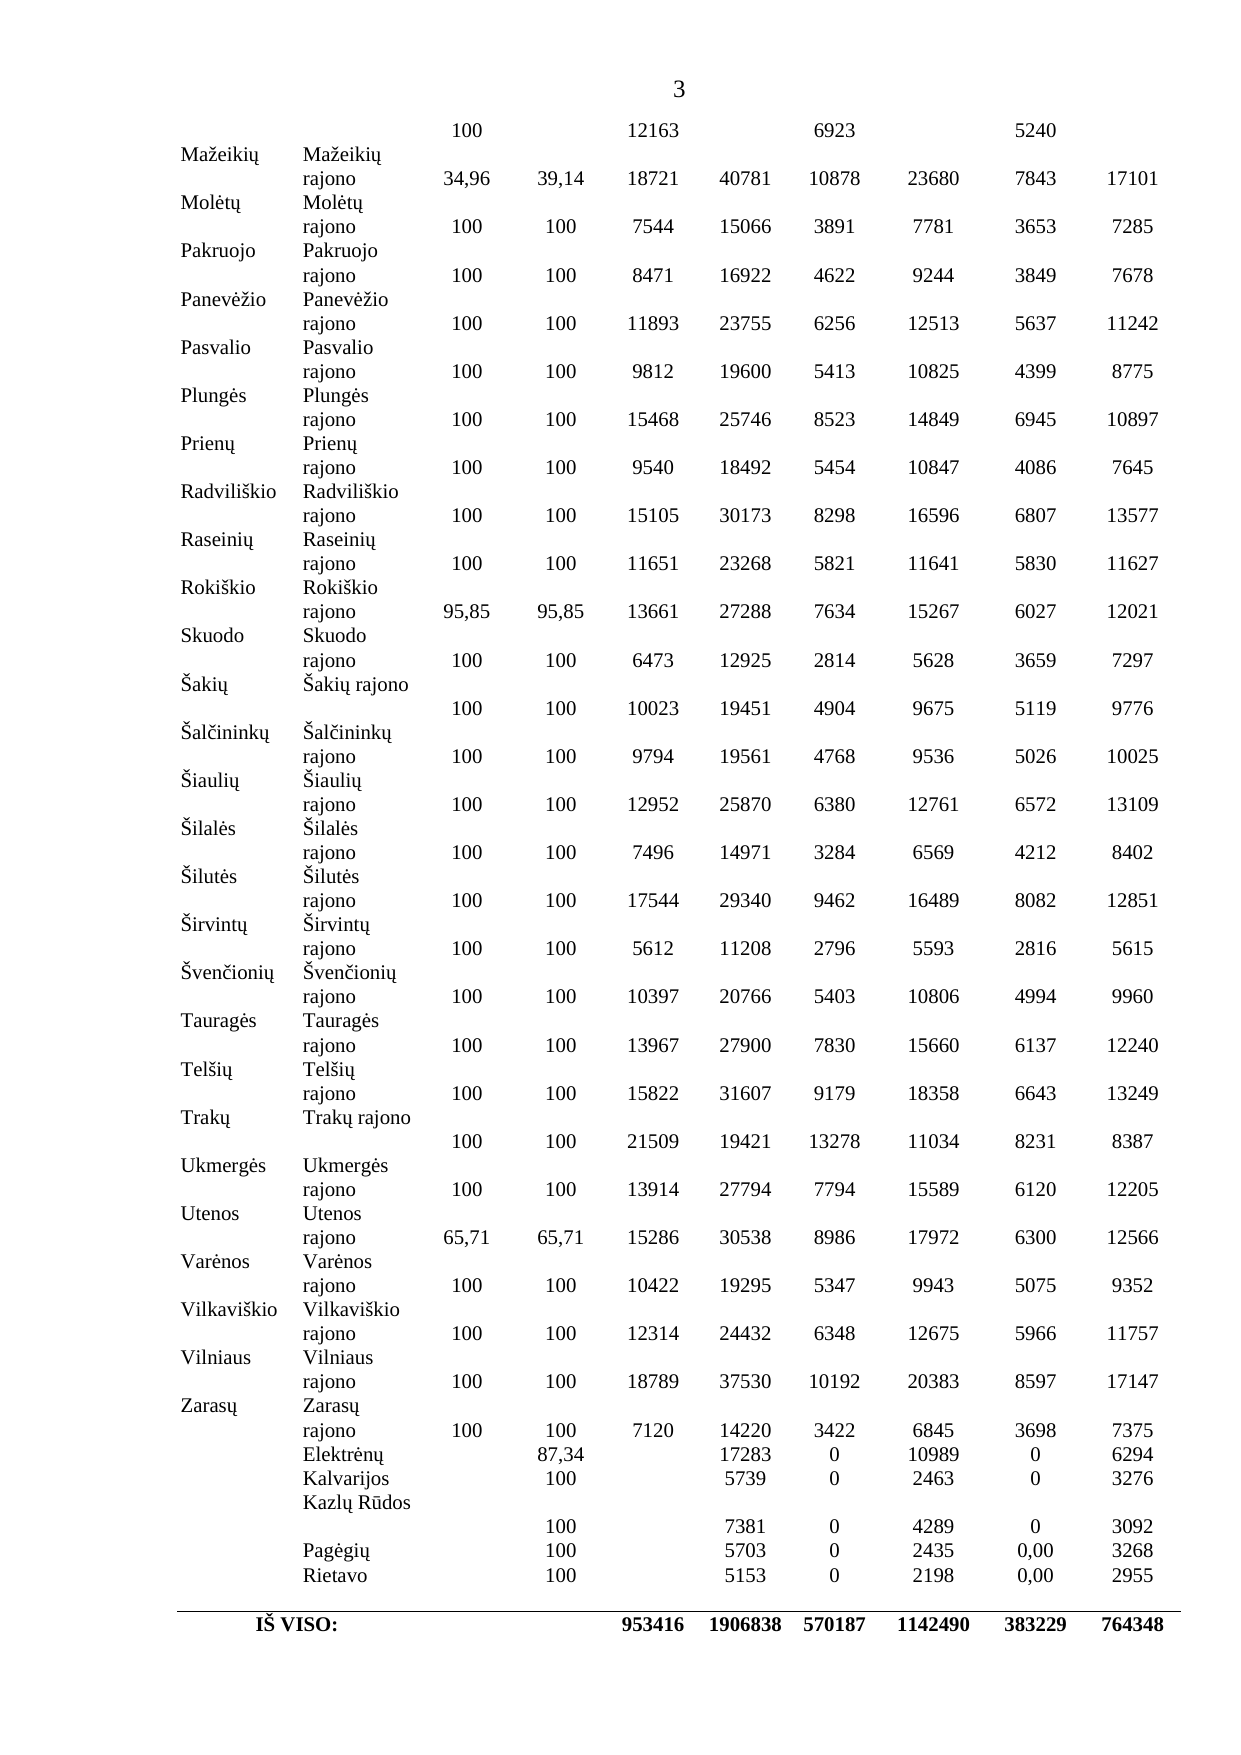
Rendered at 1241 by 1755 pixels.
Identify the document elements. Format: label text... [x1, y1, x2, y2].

table_cell 2814 [789, 624, 880, 672]
table_cell [416, 1563, 517, 1587]
table_cell Molėtų [177, 190, 299, 238]
table_cell 16596 [880, 479, 987, 527]
table_cell 9812 [604, 335, 701, 383]
table_cell 87,34 [517, 1442, 604, 1466]
table_cell 7297 [1084, 624, 1181, 672]
table_cell 30538 [701, 1201, 789, 1249]
table_cell Šilutės rajono [300, 864, 416, 912]
table_cell 0 [987, 1466, 1084, 1490]
table_cell 9244 [880, 239, 987, 287]
table_cell 10825 [880, 335, 987, 383]
table_cell 8597 [987, 1345, 1084, 1393]
table_cell 100 [517, 1297, 604, 1345]
table_cell 15267 [880, 575, 987, 623]
table_cell 25746 [701, 383, 789, 431]
table_cell 9943 [880, 1249, 987, 1297]
table_cell Ukmergės rajono [300, 1153, 416, 1201]
table_cell 6945 [987, 383, 1084, 431]
table_cell 9960 [1084, 960, 1181, 1008]
table_cell Plungės [177, 383, 299, 431]
table_cell 100 [517, 335, 604, 383]
table_cell 5739 [701, 1466, 789, 1490]
table_cell 15286 [604, 1201, 701, 1249]
table_cell 3284 [789, 816, 880, 864]
table_cell 18492 [701, 431, 789, 479]
table_cell 6845 [880, 1394, 987, 1442]
table_cell 12761 [880, 768, 987, 816]
table_cell 100 [416, 118, 517, 142]
table_cell 100 [517, 190, 604, 238]
table_cell 10422 [604, 1249, 701, 1297]
table_cell 5403 [789, 960, 880, 1008]
table_cell 5612 [604, 912, 701, 960]
table_cell 5119 [987, 672, 1084, 720]
table_cell 7830 [789, 1009, 880, 1057]
table_cell 100 [416, 335, 517, 383]
table_cell 10023 [604, 672, 701, 720]
table_cell 100 [517, 383, 604, 431]
table_cell 100 [416, 960, 517, 1008]
table_cell 383229 [987, 1612, 1084, 1636]
table_cell [604, 1538, 701, 1562]
table_cell 13914 [604, 1153, 701, 1201]
table_cell Šakių rajono [300, 672, 416, 720]
table_cell 12675 [880, 1297, 987, 1345]
table_cell [604, 1587, 701, 1611]
table_cell 27288 [701, 575, 789, 623]
table_cell 3268 [1084, 1538, 1181, 1562]
table_cell 27900 [701, 1009, 789, 1057]
table_cell 7381 [701, 1490, 789, 1538]
table_cell 23755 [701, 287, 789, 335]
table_cell 2463 [880, 1466, 987, 1490]
table_cell 5830 [987, 527, 1084, 575]
table_cell Kazlų Rūdos [300, 1490, 416, 1538]
table_cell [701, 118, 789, 142]
table_cell Pakruojo [177, 239, 299, 287]
table_cell Šilalės [177, 816, 299, 864]
table_cell 9794 [604, 720, 701, 768]
table_cell 17544 [604, 864, 701, 912]
table_cell 19451 [701, 672, 789, 720]
table_cell Elektrėnų [300, 1442, 416, 1466]
table_cell IŠ VISO: [177, 1612, 416, 1636]
table_cell 23680 [880, 142, 987, 190]
table_cell [604, 1563, 701, 1587]
table_cell Telšių [177, 1057, 299, 1105]
table_cell 15822 [604, 1057, 701, 1105]
table_cell 4212 [987, 816, 1084, 864]
table_cell 19561 [701, 720, 789, 768]
table_cell 6569 [880, 816, 987, 864]
table_cell 100 [517, 912, 604, 960]
table_cell 100 [517, 479, 604, 527]
table_cell 6473 [604, 624, 701, 672]
table_cell 7678 [1084, 239, 1181, 287]
table_cell 8986 [789, 1201, 880, 1249]
table_cell 7781 [880, 190, 987, 238]
table_cell [1084, 1587, 1181, 1611]
table_cell 11651 [604, 527, 701, 575]
table_cell 8387 [1084, 1105, 1181, 1153]
table_cell 15066 [701, 190, 789, 238]
table_cell 13278 [789, 1105, 880, 1153]
table_cell 6256 [789, 287, 880, 335]
table_cell Trakų [177, 1105, 299, 1153]
table_cell [517, 1587, 604, 1611]
table_cell [880, 1587, 987, 1611]
table_cell 8471 [604, 239, 701, 287]
table_cell 4622 [789, 239, 880, 287]
table_cell 3653 [987, 190, 1084, 238]
table_cell [701, 1587, 789, 1611]
table_cell 8298 [789, 479, 880, 527]
table_cell Švenčionių [177, 960, 299, 1008]
table_cell 19295 [701, 1249, 789, 1297]
table_cell 9536 [880, 720, 987, 768]
table_cell 12851 [1084, 864, 1181, 912]
table_cell Šilutės [177, 864, 299, 912]
table_cell Šalčininkų [177, 720, 299, 768]
table_cell 10192 [789, 1345, 880, 1393]
table_cell 11627 [1084, 527, 1181, 575]
table_cell 4904 [789, 672, 880, 720]
table_cell Rokiškio [177, 575, 299, 623]
table_cell Zarasų rajono [300, 1394, 416, 1442]
table_cell 5240 [987, 118, 1084, 142]
table_cell [177, 118, 299, 142]
table_cell 5593 [880, 912, 987, 960]
table_cell Molėtų rajono [300, 190, 416, 238]
table_cell 6572 [987, 768, 1084, 816]
table_cell 14849 [880, 383, 987, 431]
table_cell Radviliškio rajono [300, 479, 416, 527]
table_cell [177, 1587, 299, 1611]
table_cell Vilkaviškio rajono [300, 1297, 416, 1345]
table_cell 20383 [880, 1345, 987, 1393]
table_cell 4768 [789, 720, 880, 768]
table_cell 9352 [1084, 1249, 1181, 1297]
table_cell 10989 [880, 1442, 987, 1466]
table_cell 2955 [1084, 1563, 1181, 1587]
table_cell 8775 [1084, 335, 1181, 383]
table_cell 7544 [604, 190, 701, 238]
table_cell 100 [517, 960, 604, 1008]
table_cell 3422 [789, 1394, 880, 1442]
table_cell 95,85 [517, 575, 604, 623]
table_cell 17283 [701, 1442, 789, 1466]
table_cell 7120 [604, 1394, 701, 1442]
table_cell 12952 [604, 768, 701, 816]
table_cell 6923 [789, 118, 880, 142]
table_cell Utenos [177, 1201, 299, 1249]
table_cell 16489 [880, 864, 987, 912]
table_cell 570187 [789, 1612, 880, 1636]
table_cell [416, 1466, 517, 1490]
table_cell 31607 [701, 1057, 789, 1105]
table_cell Pakruojo rajono [300, 239, 416, 287]
table_cell 12205 [1084, 1153, 1181, 1201]
table_cell Prienų [177, 431, 299, 479]
table_cell 7645 [1084, 431, 1181, 479]
table_cell 27794 [701, 1153, 789, 1201]
table_cell Mažeikių [177, 142, 299, 190]
table_cell 100 [517, 816, 604, 864]
table_cell 100 [517, 1394, 604, 1442]
table_cell Utenos rajono [300, 1201, 416, 1249]
table_cell 29340 [701, 864, 789, 912]
table_cell 5454 [789, 431, 880, 479]
table_cell 100 [416, 479, 517, 527]
table_cell 100 [416, 190, 517, 238]
table_cell 14220 [701, 1394, 789, 1442]
table_cell Plungės rajono [300, 383, 416, 431]
table_cell [177, 1466, 299, 1490]
table_cell 100 [416, 624, 517, 672]
table_cell [177, 1490, 299, 1538]
table_cell 11242 [1084, 287, 1181, 335]
table_cell [177, 1442, 299, 1466]
table_cell 3092 [1084, 1490, 1181, 1538]
table_cell Rokiškio rajono [300, 575, 416, 623]
table_cell [416, 1538, 517, 1562]
table_cell [177, 1538, 299, 1562]
table_cell 0 [789, 1563, 880, 1587]
table_cell 30173 [701, 479, 789, 527]
table_cell 100 [517, 1345, 604, 1393]
table_cell 100 [416, 1345, 517, 1393]
table_cell 8231 [987, 1105, 1084, 1153]
table_cell 6348 [789, 1297, 880, 1345]
table_cell 5637 [987, 287, 1084, 335]
table_cell Telšių rajono [300, 1057, 416, 1105]
table_cell 6807 [987, 479, 1084, 527]
table_cell 100 [517, 527, 604, 575]
table_cell 5413 [789, 335, 880, 383]
table_cell 37530 [701, 1345, 789, 1393]
table_cell 9776 [1084, 672, 1181, 720]
table_cell 4399 [987, 335, 1084, 383]
table_cell 0 [789, 1490, 880, 1538]
table_cell 0,00 [987, 1563, 1084, 1587]
table_cell Skuodo [177, 624, 299, 672]
table_cell 34,96 [416, 142, 517, 190]
table_cell 9675 [880, 672, 987, 720]
table_cell Šiaulių rajono [300, 768, 416, 816]
table_cell [1084, 118, 1181, 142]
table_cell 100 [416, 768, 517, 816]
table_cell 15660 [880, 1009, 987, 1057]
table_cell 9462 [789, 864, 880, 912]
table_cell 6294 [1084, 1442, 1181, 1466]
table_cell Varėnos [177, 1249, 299, 1297]
table_cell 100 [416, 287, 517, 335]
table_cell 12021 [1084, 575, 1181, 623]
table_cell 0 [789, 1466, 880, 1490]
table_cell 65,71 [416, 1201, 517, 1249]
table_cell 95,85 [416, 575, 517, 623]
table_cell 100 [416, 720, 517, 768]
table_cell 40781 [701, 142, 789, 190]
table_cell 6380 [789, 768, 880, 816]
table_cell Mažeikių rajono [300, 142, 416, 190]
table_cell Tauragės [177, 1009, 299, 1057]
table_cell 100 [416, 431, 517, 479]
table_cell 18789 [604, 1345, 701, 1393]
table_cell 12240 [1084, 1009, 1181, 1057]
table_cell 100 [517, 1538, 604, 1562]
table_cell 100 [517, 1057, 604, 1105]
table_cell 12314 [604, 1297, 701, 1345]
table_cell 100 [416, 672, 517, 720]
table_cell 10878 [789, 142, 880, 190]
table_cell Zarasų [177, 1394, 299, 1442]
table_cell 0,00 [987, 1538, 1084, 1562]
table_cell 3849 [987, 239, 1084, 287]
table_cell 8402 [1084, 816, 1181, 864]
table_cell 100 [416, 1153, 517, 1201]
table_cell 10897 [1084, 383, 1181, 431]
table_cell Raseinių rajono [300, 527, 416, 575]
table_cell 100 [517, 239, 604, 287]
table_cell [300, 118, 416, 142]
table_cell 2816 [987, 912, 1084, 960]
table_cell Vilkaviškio [177, 1297, 299, 1345]
table_cell [416, 1442, 517, 1466]
table_cell 7794 [789, 1153, 880, 1201]
table_cell 15468 [604, 383, 701, 431]
table_cell 10397 [604, 960, 701, 1008]
table_cell 12513 [880, 287, 987, 335]
table_cell 11208 [701, 912, 789, 960]
table_cell 3659 [987, 624, 1084, 672]
table_cell 13577 [1084, 479, 1181, 527]
table_cell 100 [416, 239, 517, 287]
table_cell 100 [416, 527, 517, 575]
table_cell 100 [416, 1105, 517, 1153]
table_cell 17972 [880, 1201, 987, 1249]
table_cell 100 [517, 287, 604, 335]
table_cell 100 [517, 1563, 604, 1587]
table_cell Prienų rajono [300, 431, 416, 479]
table_cell Vilniaus rajono [300, 1345, 416, 1393]
table_cell 100 [517, 1466, 604, 1490]
table_cell 100 [517, 1490, 604, 1538]
table_cell 100 [517, 1105, 604, 1153]
table_cell 0 [987, 1442, 1084, 1466]
table_cell Raseinių [177, 527, 299, 575]
table_cell [604, 1466, 701, 1490]
table_cell Vilniaus [177, 1345, 299, 1393]
table_cell 10025 [1084, 720, 1181, 768]
table_cell [517, 1612, 604, 1636]
table_cell 5821 [789, 527, 880, 575]
table_cell 9179 [789, 1057, 880, 1105]
table_cell 17101 [1084, 142, 1181, 190]
table_cell 953416 [604, 1612, 701, 1636]
table_cell 2435 [880, 1538, 987, 1562]
table_cell [416, 1490, 517, 1538]
table_cell 23268 [701, 527, 789, 575]
table_cell [517, 118, 604, 142]
table_cell 11641 [880, 527, 987, 575]
table_cell 100 [517, 1009, 604, 1057]
table_cell [987, 1587, 1084, 1611]
table_cell 100 [517, 768, 604, 816]
table_cell 14971 [701, 816, 789, 864]
table_cell 7496 [604, 816, 701, 864]
table_cell 100 [416, 1009, 517, 1057]
table_cell 12925 [701, 624, 789, 672]
table_cell 100 [416, 383, 517, 431]
table_cell 100 [416, 816, 517, 864]
table_cell 2198 [880, 1563, 987, 1587]
table_cell Varėnos rajono [300, 1249, 416, 1297]
table_cell 18358 [880, 1057, 987, 1105]
table_cell 25870 [701, 768, 789, 816]
table_cell 18721 [604, 142, 701, 190]
table_cell [789, 1587, 880, 1611]
table_cell 0 [789, 1538, 880, 1562]
table_cell Rietavo [300, 1563, 416, 1587]
table_cell 13661 [604, 575, 701, 623]
table_cell 39,14 [517, 142, 604, 190]
table_cell Pasvalio rajono [300, 335, 416, 383]
table_cell 7375 [1084, 1394, 1181, 1442]
table_cell 5347 [789, 1249, 880, 1297]
table_cell 100 [416, 864, 517, 912]
table_cell Šakių [177, 672, 299, 720]
table_cell 100 [517, 1153, 604, 1201]
table_cell 764348 [1084, 1612, 1181, 1636]
table_cell 3891 [789, 190, 880, 238]
table_cell [177, 1563, 299, 1587]
table_cell 3698 [987, 1394, 1084, 1442]
table_cell 13249 [1084, 1057, 1181, 1105]
table_cell 13109 [1084, 768, 1181, 816]
table_cell 7843 [987, 142, 1084, 190]
table_cell 100 [517, 431, 604, 479]
table_cell 100 [416, 1057, 517, 1105]
table_cell 6120 [987, 1153, 1084, 1201]
table_cell Širvintų [177, 912, 299, 960]
table_cell [880, 118, 987, 142]
table_cell 1142490 [880, 1612, 987, 1636]
table_cell Kalvarijos [300, 1466, 416, 1490]
table_cell 100 [517, 720, 604, 768]
table_cell 7634 [789, 575, 880, 623]
table_cell 7285 [1084, 190, 1181, 238]
table_cell 0 [987, 1490, 1084, 1538]
table_cell [416, 1587, 517, 1611]
table_cell 6027 [987, 575, 1084, 623]
table_cell Panevėžio rajono [300, 287, 416, 335]
table_cell Pagėgių [300, 1538, 416, 1562]
table_cell [604, 1490, 701, 1538]
table_cell 24432 [701, 1297, 789, 1345]
table_cell 100 [416, 1297, 517, 1345]
table_cell 6643 [987, 1057, 1084, 1105]
table_cell 4086 [987, 431, 1084, 479]
table_cell 1906838 [701, 1612, 789, 1636]
table_cell 11034 [880, 1105, 987, 1153]
table_cell [416, 1612, 517, 1636]
table_cell 11893 [604, 287, 701, 335]
table_cell 10847 [880, 431, 987, 479]
table_cell 12566 [1084, 1201, 1181, 1249]
table_cell 12163 [604, 118, 701, 142]
table_cell Širvintų rajono [300, 912, 416, 960]
table_cell 8082 [987, 864, 1084, 912]
table_cell Šalčininkų rajono [300, 720, 416, 768]
table_cell 16922 [701, 239, 789, 287]
table_cell 100 [517, 1249, 604, 1297]
table_cell 3276 [1084, 1466, 1181, 1490]
table_cell 5153 [701, 1563, 789, 1587]
table_cell Skuodo rajono [300, 624, 416, 672]
table_cell 5026 [987, 720, 1084, 768]
table_cell 8523 [789, 383, 880, 431]
table_cell 5966 [987, 1297, 1084, 1345]
table_cell 4289 [880, 1490, 987, 1538]
table_cell Trakų rajono [300, 1105, 416, 1153]
table_cell 100 [416, 1394, 517, 1442]
table_cell Radviliškio [177, 479, 299, 527]
table_cell 15589 [880, 1153, 987, 1201]
table_cell 4994 [987, 960, 1084, 1008]
table_cell 15105 [604, 479, 701, 527]
table_cell Ukmergės [177, 1153, 299, 1201]
table_cell [300, 1587, 416, 1611]
table_cell 65,71 [517, 1201, 604, 1249]
table_cell 10806 [880, 960, 987, 1008]
table_cell 0 [789, 1442, 880, 1466]
table_cell 2796 [789, 912, 880, 960]
table_cell 5628 [880, 624, 987, 672]
table_cell 100 [517, 624, 604, 672]
table_cell 100 [517, 672, 604, 720]
table_cell Panevėžio [177, 287, 299, 335]
table_cell Pasvalio [177, 335, 299, 383]
table_cell Švenčionių rajono [300, 960, 416, 1008]
table_cell 5703 [701, 1538, 789, 1562]
table_cell 5615 [1084, 912, 1181, 960]
table_cell 17147 [1084, 1345, 1181, 1393]
table_cell Šiaulių [177, 768, 299, 816]
table_cell Tauragės rajono [300, 1009, 416, 1057]
table_cell 100 [517, 864, 604, 912]
table_cell [604, 1442, 701, 1466]
table_cell 6137 [987, 1009, 1084, 1057]
table_cell 11757 [1084, 1297, 1181, 1345]
table_cell 19600 [701, 335, 789, 383]
table_cell 21509 [604, 1105, 701, 1153]
table_cell 100 [416, 1249, 517, 1297]
table_cell 6300 [987, 1201, 1084, 1249]
table_cell 100 [416, 912, 517, 960]
table_cell 19421 [701, 1105, 789, 1153]
table_cell Šilalės rajono [300, 816, 416, 864]
table_cell 13967 [604, 1009, 701, 1057]
table_cell 5075 [987, 1249, 1084, 1297]
table_cell 20766 [701, 960, 789, 1008]
table_cell 9540 [604, 431, 701, 479]
